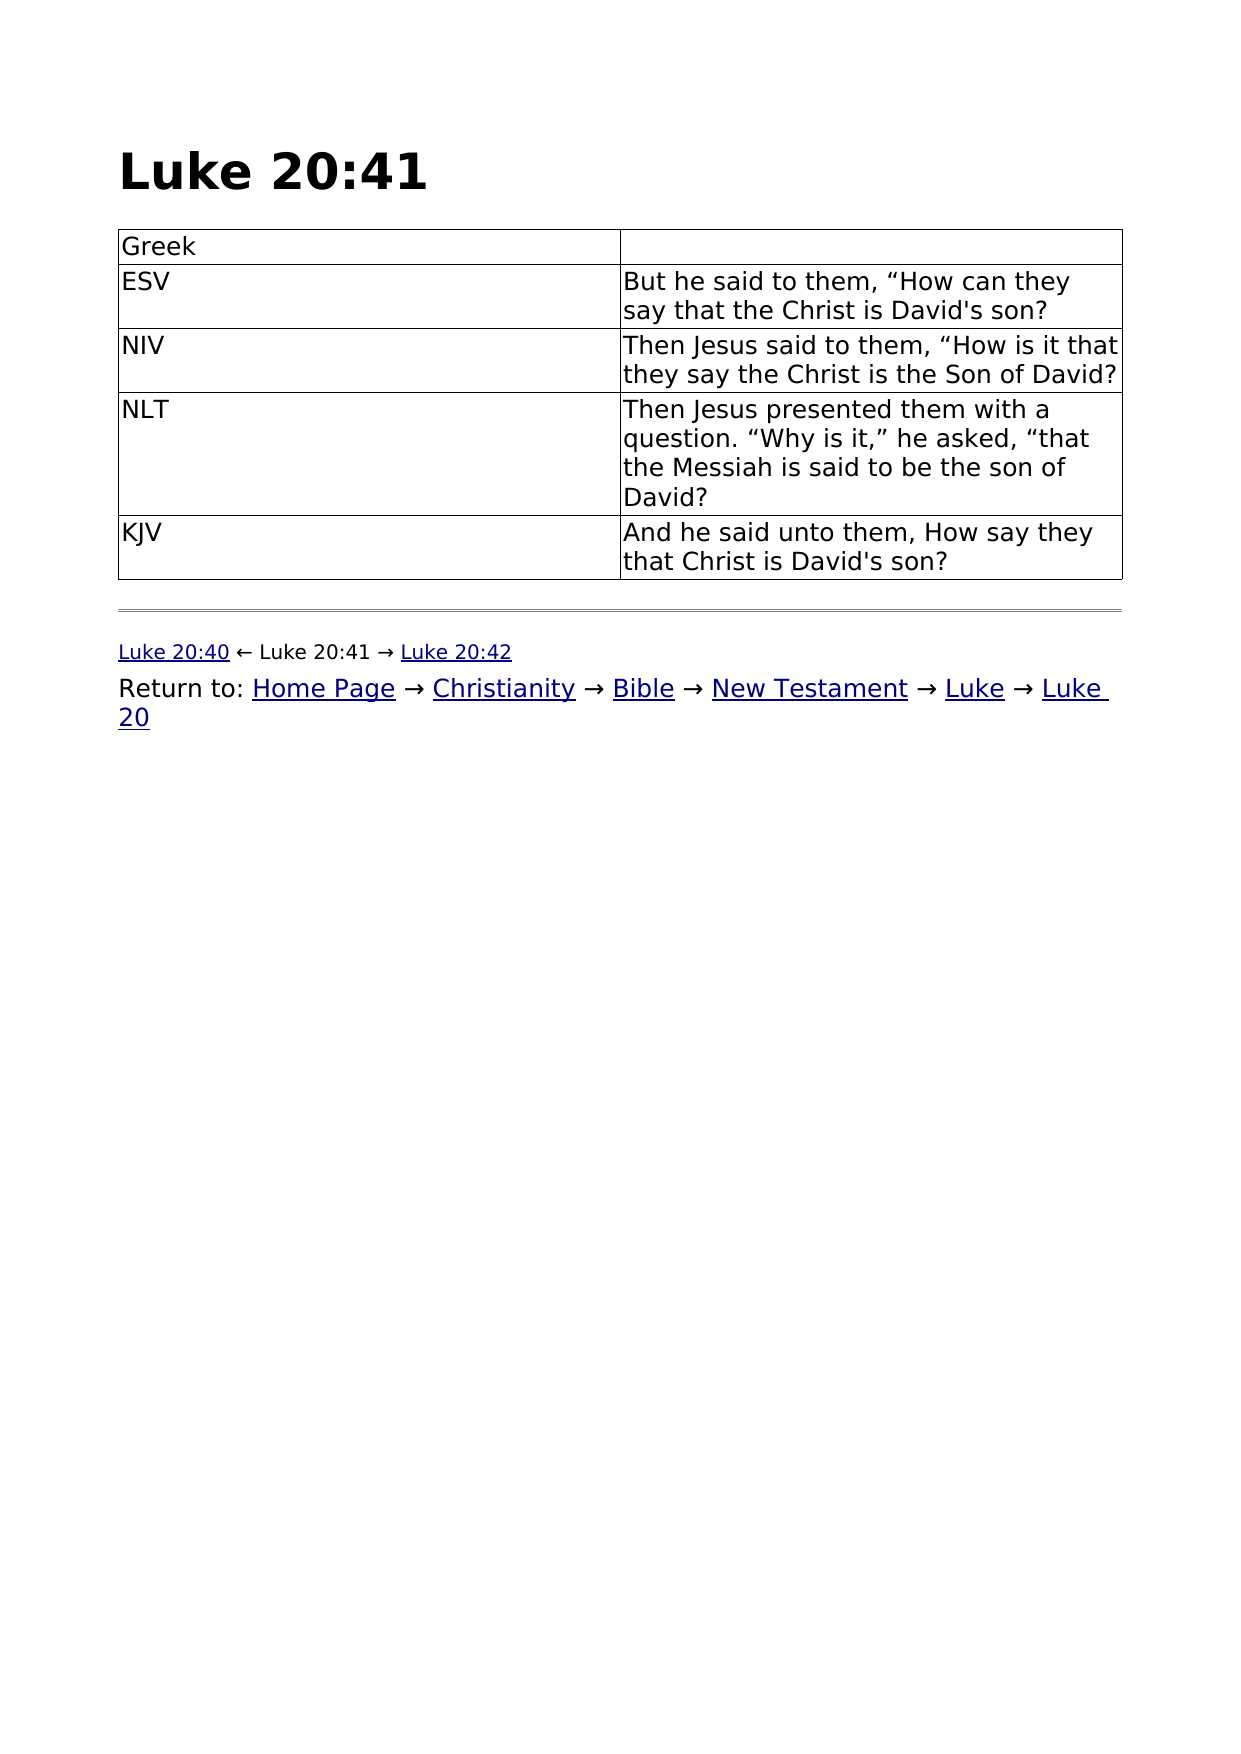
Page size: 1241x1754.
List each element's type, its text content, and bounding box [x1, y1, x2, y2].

table_cell Then Jesus said to them, “How is it that they say the Christ is the Son of David? [621, 329, 1122, 392]
table_cell ESV [119, 265, 620, 328]
table_cell KJV [119, 516, 620, 579]
text Return to: Home Page → Christianity → Bible → New Testament → Luke → Luke 20 [118, 674, 1122, 733]
table_header [621, 230, 1122, 264]
table_header Greek [119, 230, 620, 264]
subtitle Luke 20:41 [118, 143, 1122, 201]
table_cell NIV [119, 329, 620, 392]
table_cell Then Jesus presented them with a question. “Why is it,” he asked, “that the Messiah is said to be the son of David? [621, 393, 1122, 515]
table_cell And he said unto them, How say they that Christ is David's son? [621, 516, 1122, 579]
text Luke 20:40 ← Luke 20:41 → Luke 20:42 [118, 640, 1122, 674]
table_cell NLT [119, 393, 620, 515]
table_cell But he said to them, “How can they say that the Christ is David's son? [621, 265, 1122, 328]
